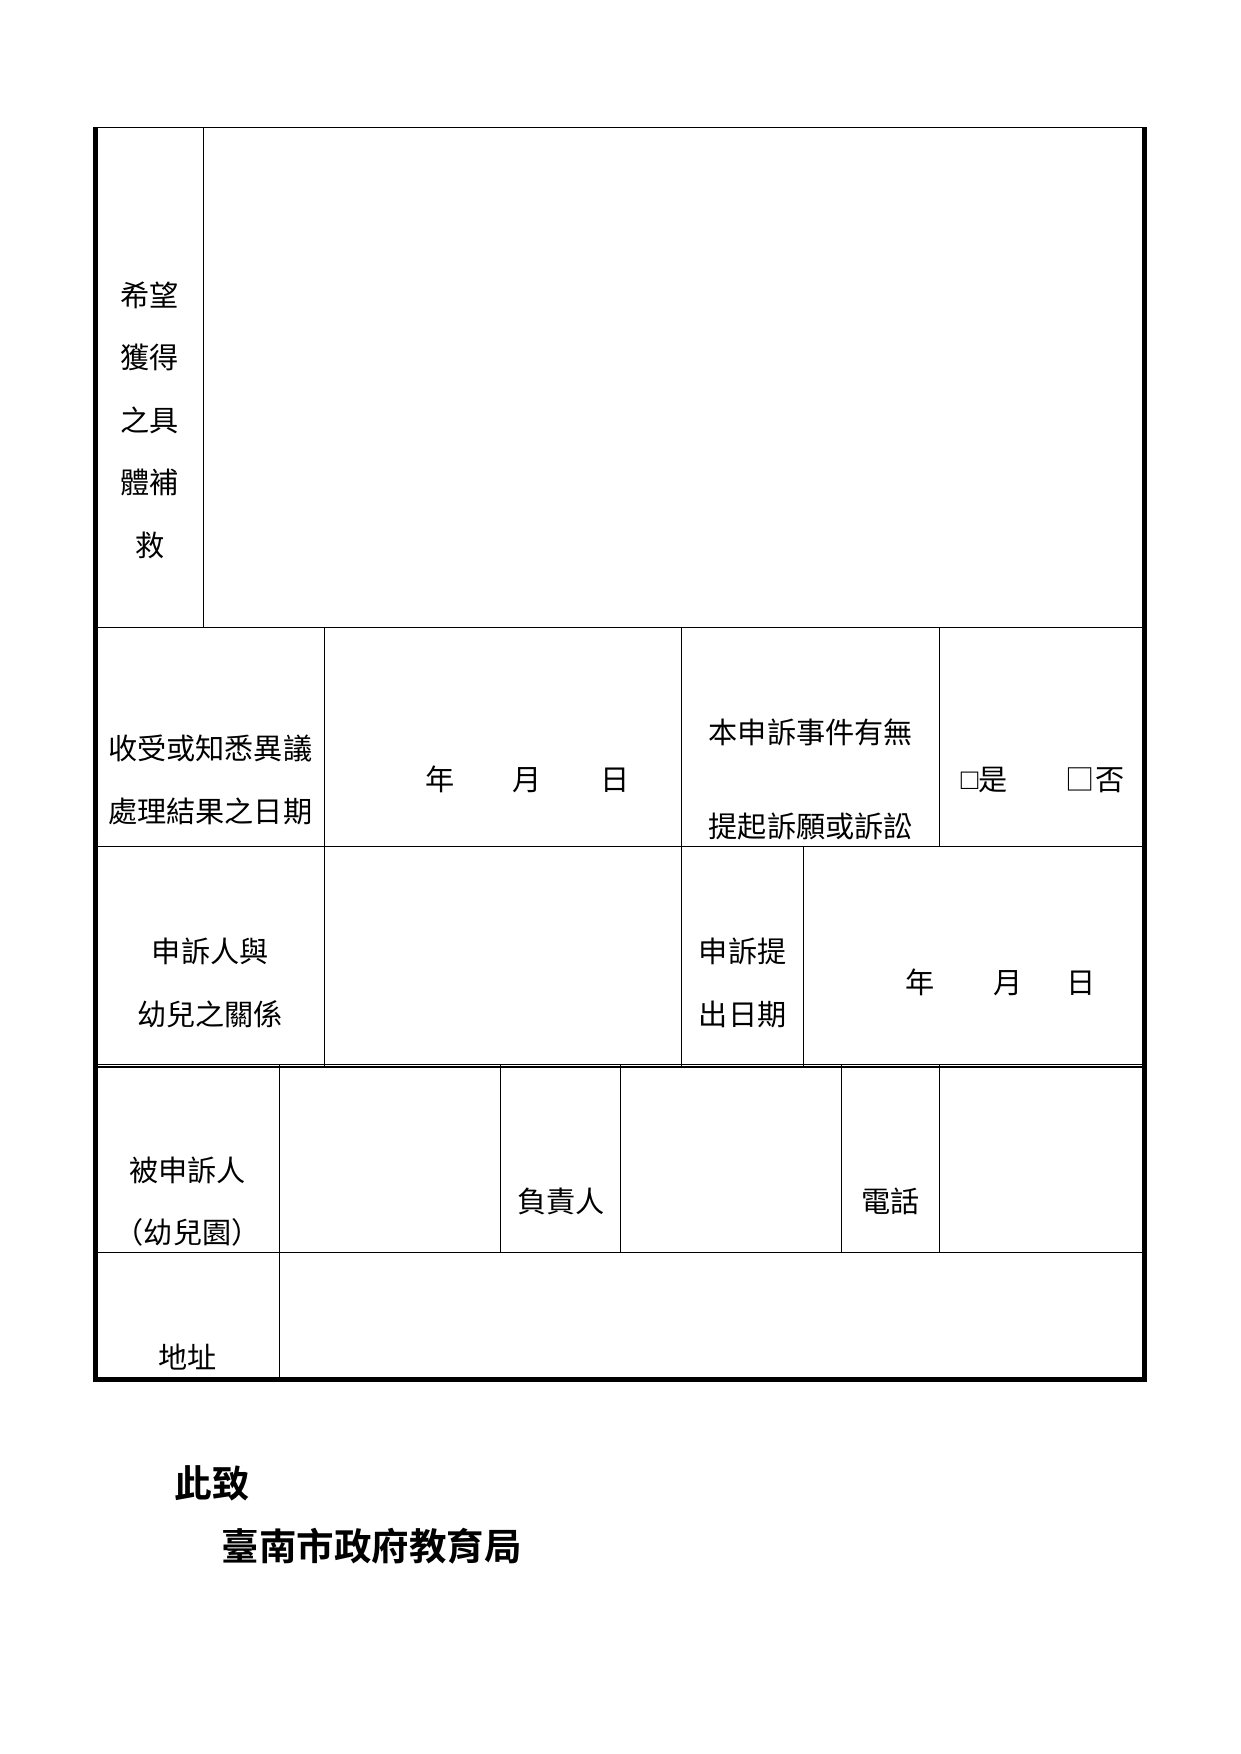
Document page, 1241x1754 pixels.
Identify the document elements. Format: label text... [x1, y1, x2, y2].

table_cell □是 □否 [940, 628, 1142, 846]
table_cell [204, 128, 1142, 627]
table_cell [621, 1068, 841, 1252]
table_cell [280, 1068, 500, 1252]
table_cell 本申訴事件有無 提起訴願或訴訟 [682, 628, 939, 846]
table_cell 年 月 日 [325, 628, 681, 846]
table_cell 電話 [842, 1068, 939, 1252]
table_cell 申訴提出日期 [682, 847, 803, 1064]
table_cell 地址 [98, 1253, 279, 1377]
table_cell 負責人 [501, 1068, 620, 1252]
text 此致 [118, 1439, 1122, 1502]
table_cell 收受或知悉異議處理結果之日期 [98, 628, 324, 846]
table_cell 年 月 日 [804, 847, 1142, 1064]
table_cell [940, 1068, 1142, 1252]
table_cell 申訴人與 幼兒之關係 [98, 847, 324, 1064]
table_cell [280, 1253, 1142, 1377]
text 臺南市政府教育局 [221, 1502, 1122, 1564]
table_cell [325, 847, 681, 1064]
table_cell 希望獲得之具體補救 [98, 128, 203, 627]
table_cell 被申訴人 （幼兒園） [98, 1068, 279, 1252]
